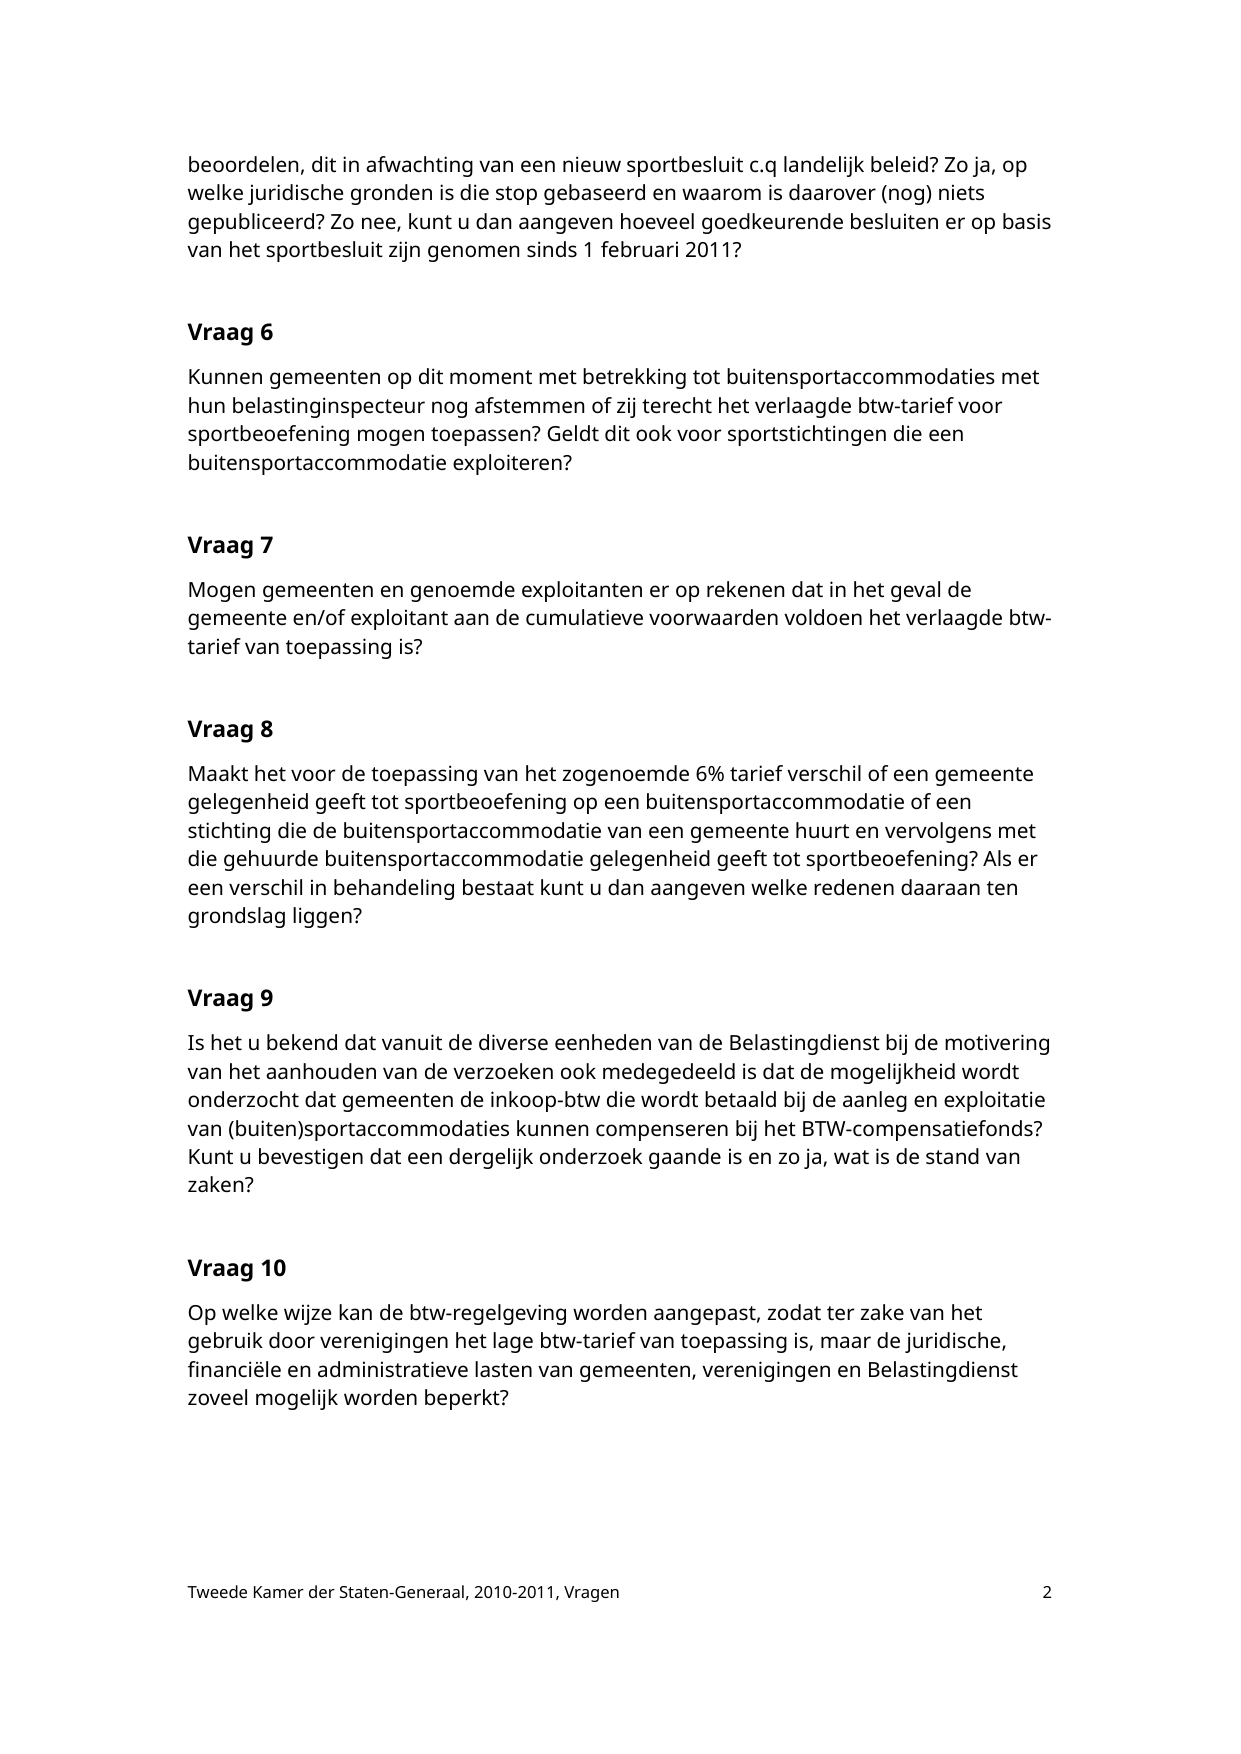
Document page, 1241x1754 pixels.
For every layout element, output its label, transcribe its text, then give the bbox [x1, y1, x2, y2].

subtitle Vraag 6 [187, 316, 1053, 347]
text beoordelen, dit in afwachting van een nieuw sportbesluit c.q landelijk beleid? Zo ja, op welke juridische gronden is die stop gebaseerd en waarom is daarover (nog) niets gepubliceerd? Zo nee, kunt u dan aangeven hoeveel goedkeurende besluiten er op basis van het sportbesluit zijn genomen sinds 1 februari 2011? [187, 150, 1053, 264]
text Mogen gemeenten en genoemde exploitanten er op rekenen dat in het geval de gemeente en/of exploitant aan de cumulatieve voorwaarden voldoen het verlaagde btw-tarief van toepassing is? [187, 575, 1053, 660]
subtitle Vraag 7 [187, 529, 1053, 560]
text Is het u bekend dat vanuit de diverse eenheden van de Belastingdienst bij de motivering van het aanhouden van de verzoeken ook medegedeeld is dat de mogelijkheid wordt onderzocht dat gemeenten de inkoop-btw die wordt betaald bij de aanleg en exploitatie van (buiten)sportaccommodaties kunnen compenseren bij het BTW-compensatiefonds? Kunt u bevestigen dat een dergelijk onderzoek gaande is en zo ja, wat is de stand van zaken? [187, 1028, 1053, 1199]
text Kunnen gemeenten op dit moment met betrekking tot buitensportaccommodaties met hun belastinginspecteur nog afstemmen of zij terecht het verlaagde btw-tarief voor sportbeoefening mogen toepassen? Geldt dit ook voor sportstichtingen die een buitensportaccommodatie exploiteren? [187, 362, 1053, 476]
text Maakt het voor de toepassing van het zogenoemde 6% tarief verschil of een gemeente gelegenheid geeft tot sportbeoefening op een buitensportaccommodatie of een stichting die de buitensportaccommodatie van een gemeente huurt en vervolgens met die gehuurde buitensportaccommodatie gelegenheid geeft tot sportbeoefening? Als er een verschil in behandeling bestaat kunt u dan aangeven welke redenen daaraan ten grondslag liggen? [187, 759, 1053, 930]
subtitle Vraag 8 [187, 713, 1053, 744]
text Op welke wijze kan de btw-regelgeving worden aangepast, zodat ter zake van het gebruik door verenigingen het lage btw-tarief van toepassing is, maar de juridische, financiële en administratieve lasten van gemeenten, verenigingen en Belastingdienst zoveel mogelijk worden beperkt? [187, 1298, 1053, 1412]
subtitle Vraag 9 [187, 982, 1053, 1013]
subtitle Vraag 10 [187, 1252, 1053, 1283]
